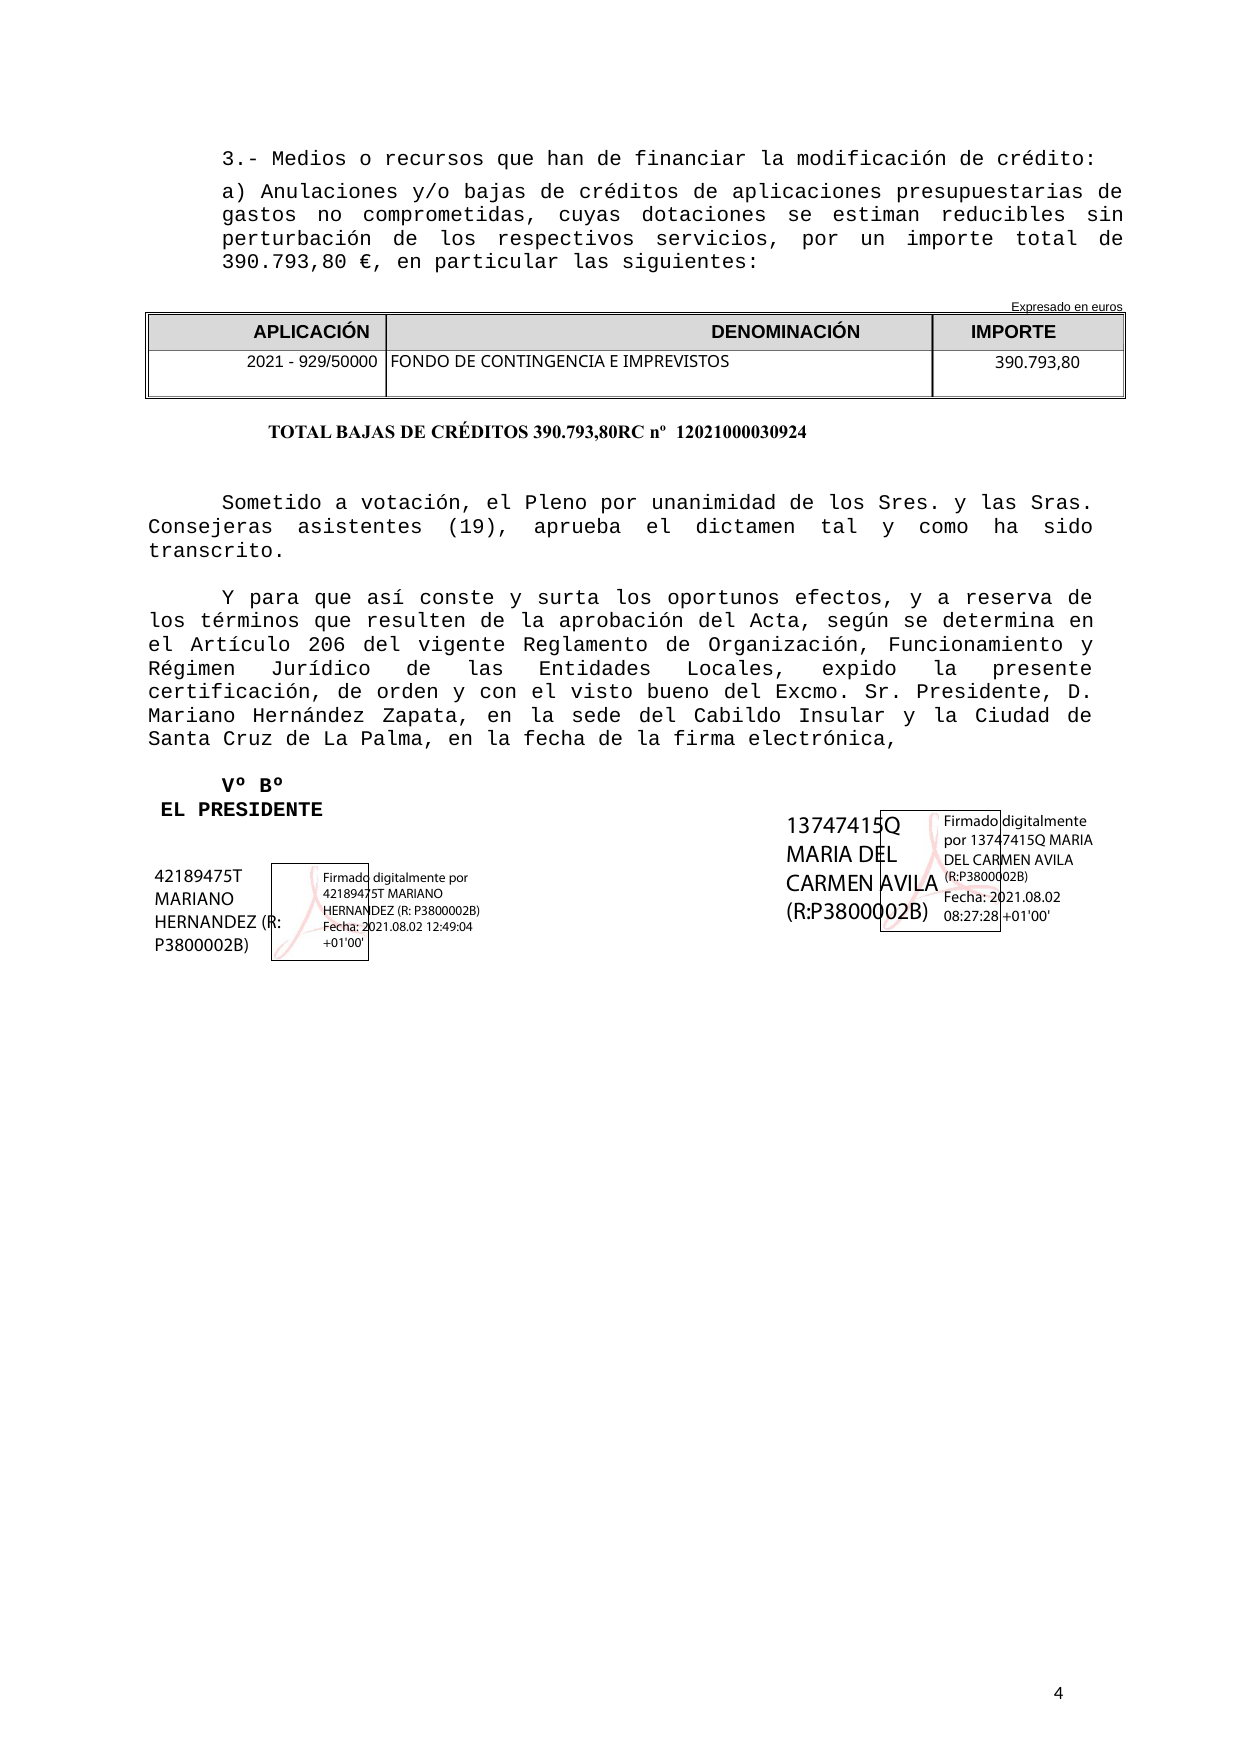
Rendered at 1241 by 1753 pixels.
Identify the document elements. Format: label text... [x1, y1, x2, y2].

text IMPORTE [971, 322, 1081, 343]
text certificación, de orden y con el visto bueno del Excmo. Sr. Presidente, D. [148, 680, 1118, 703]
text .- Medios o recursos que han de financiar la modificación de crédito: [234, 146, 1122, 170]
text 08:27:28 +01'00' [954, 907, 1084, 926]
text Vº Bº [222, 774, 309, 797]
text transcrito. [148, 538, 1118, 562]
text HERNANDEZ (R: [154, 910, 305, 933]
picture [146, 313, 1125, 398]
text CARMEN AVILA (R:P3800002B) [786, 868, 1063, 897]
text por 13747415Q MARIA [943, 831, 1117, 850]
text Expresado en euros [1011, 300, 1141, 314]
text Fecha: 2021.08.02 12:49:04 [323, 918, 504, 934]
text Mariano Hernández Zapata, en la sede del Cabildo Insular y la Ciudad de [148, 703, 1118, 727]
text (R:P3800002B) [786, 897, 954, 926]
text Consejeras asistentes (19), aprueba el dictamen tal y como ha sido [148, 515, 1118, 538]
text Firmado digitalmente [943, 812, 1117, 831]
text DENOMINACIÓN [711, 322, 885, 343]
text 3 [222, 250, 234, 274]
text EL PRESIDENTE [160, 797, 348, 821]
text HERNANDEZ (R: P3800002B) [323, 902, 504, 918]
text los términos que resulten de la aprobación del Acta, según se determina en [148, 609, 1118, 632]
text 2189475T [164, 863, 268, 887]
text 390.793,80 [995, 352, 1117, 372]
text 1 [786, 811, 798, 839]
text MARIA DEL [786, 839, 922, 868]
text 3 [222, 146, 234, 170]
text 42189475T MARIANO [323, 886, 504, 902]
picture [272, 864, 368, 960]
picture [881, 926, 1000, 931]
text TOTAL BAJAS DE CRÉDITOS 390.793,80RC nº 12021000030924 [268, 422, 834, 443]
picture [922, 811, 1000, 868]
text Régimen Jurídico de las Entidades Locales, expido la presente [148, 656, 1118, 680]
text Firmado digitalmente por [323, 870, 504, 886]
text gastos no comprometidas, cuyas dotaciones se estiman reducibles sin [222, 203, 1147, 227]
text MARIANO [154, 887, 305, 910]
text perturbación de los respectivos servicios, por un importe total de [222, 227, 1147, 250]
text APLICACIÓN [253, 322, 395, 343]
text P3800002B) [154, 933, 305, 956]
text +01'00' [323, 934, 504, 950]
text 4 [1054, 1681, 1088, 1704]
text a) Anulaciones y/o bajas de créditos de aplicaciones presupuestarias de [222, 179, 1147, 203]
text Fecha: 2021.08.02 [943, 888, 1084, 907]
text Sometido a votación, el Pleno por unanimidad de los Sres. y las Sras. [222, 491, 1118, 514]
text 4 [154, 863, 164, 887]
text 2021 - 929/50000 FONDO DE CONTINGENCIA E IMPREVISTOS [247, 352, 782, 372]
text Santa Cruz de La Palma, en la fecha de la firma electrónica, [148, 727, 1118, 751]
text el Artículo 206 del vigente Reglamento de Organización, Funcionamiento y [148, 633, 1118, 656]
text 90.793,80 €, en particular las siguientes: [234, 250, 784, 274]
text 3747415Q [798, 811, 926, 839]
text Y para que así conste y surta los oportunos efectos, y a reserva de [222, 585, 1118, 609]
text DEL CARMEN AVILA [943, 850, 1117, 869]
